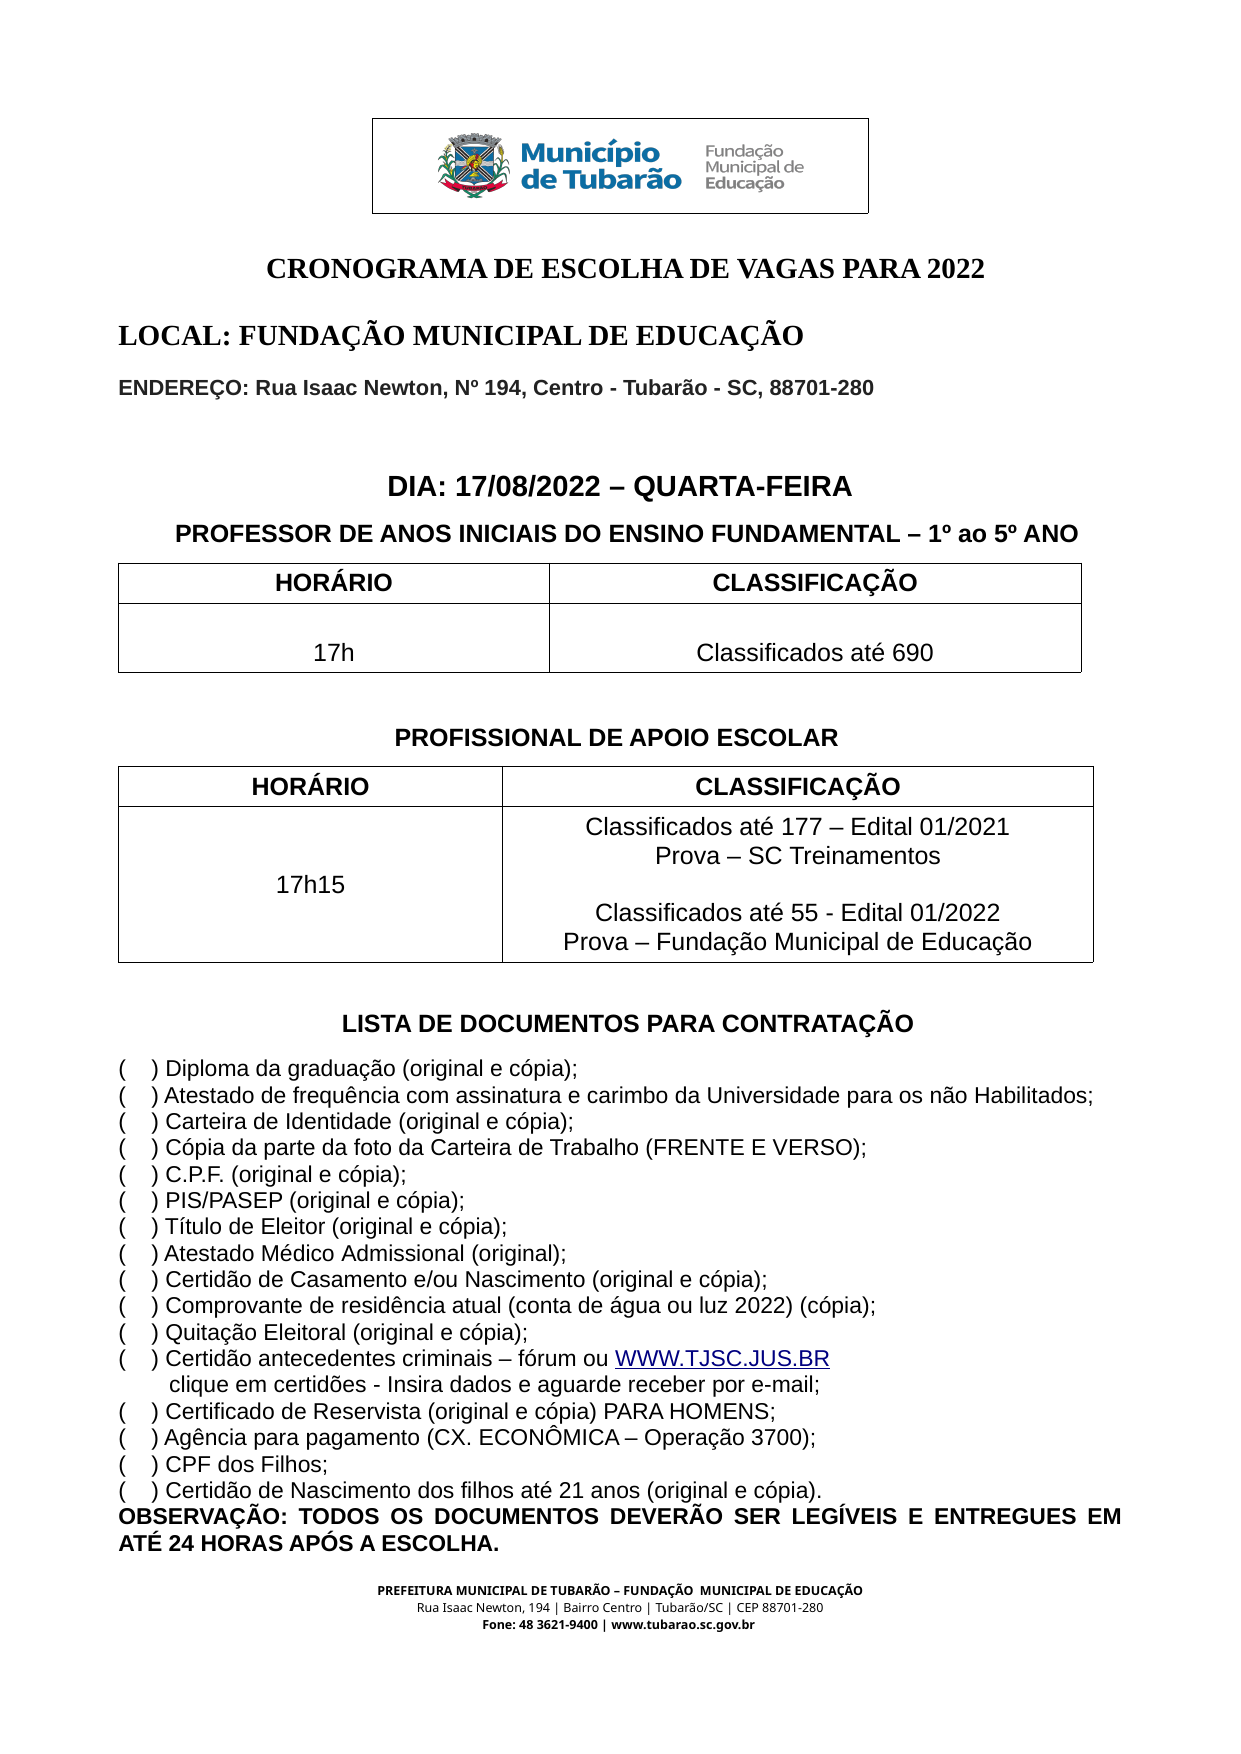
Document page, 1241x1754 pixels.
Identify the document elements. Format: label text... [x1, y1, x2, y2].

table_cell 17h15 [119, 807, 502, 962]
table_header CLASSIFICAÇÃO [503, 767, 1093, 806]
table_header HORÁRIO [119, 767, 502, 806]
table_cell Classificados até 690 [550, 604, 1081, 672]
table_cell Classificados até 177 – Edital 01/2021 Prova – SC Treinamentos Classificados até 55 - Edital 01/2022 Prova – Fundação Municipal de Educação [503, 807, 1093, 962]
text ( ) PIS/PASEP (original e cópia); [118, 1187, 1122, 1213]
table_header HORÁRIO [119, 564, 549, 603]
text ( ) C.P.F. (original e cópia); [118, 1161, 1122, 1187]
text ( ) Certidão de Nascimento dos filhos até 21 anos (original e cópia). [118, 1477, 1122, 1503]
text PROFISSIONAL DE APOIO ESCOLAR [118, 723, 1122, 751]
text Fone: 48 3621-9400 | www.tubarao.sc.gov.br [118, 1616, 1122, 1633]
text ( ) Atestado Médico Admissional (original); [118, 1240, 1122, 1266]
list DIA: 17/08/2022 – QUARTA-FEIRA [118, 469, 1122, 503]
table_cell 17h [119, 604, 549, 672]
list ENDEREÇO: Rua Isaac Newton, Nº 194, Centro - Tubarão - SC, 88701-280 [118, 368, 1122, 402]
text Rua Isaac Newton, 194 | Bairro Centro | Tubarão/SC | CEP 88701-280 [118, 1599, 1122, 1616]
text ( ) Agência para pagamento (CX. ECONÔMICA – Operação 3700); [118, 1424, 1122, 1451]
text LISTA DE DOCUMENTOS PARA CONTRATAÇÃO [118, 1005, 1122, 1038]
text ( ) Comprovante de residência atual (conta de água ou luz 2022) (cópia); [118, 1292, 1122, 1319]
text CRONOGRAMA DE ESCOLHA DE VAGAS PARA 2022 [118, 251, 1122, 284]
text OBSERVAÇÃO: TODOS OS DOCUMENTOS DEVERÃO SER LEGÍVEIS E ENTREGUES EM ATÉ 24 HORAS APÓS A ESCOLHA. [118, 1503, 1122, 1556]
text PREFEITURA MUNICIPAL DE TUBARÃO – FUNDAÇÃO MUNICIPAL DE EDUCAÇÃO [118, 1582, 1122, 1599]
text ( ) Quitação Eleitoral (original e cópia); [118, 1319, 1122, 1345]
text clique em certidões - Insira dados e aguarde receber por e-mail; [118, 1371, 1122, 1398]
text ( ) Título de Eleitor (original e cópia); [118, 1213, 1122, 1240]
text ( ) Cópia da parte da foto da Carteira de Trabalho (FRENTE E VERSO); [118, 1134, 1122, 1161]
table_header CLASSIFICAÇÃO [550, 564, 1081, 603]
text ( ) Diploma da graduação (original e cópia); [118, 1055, 1122, 1082]
text ( ) Certificado de Reservista (original e cópia) PARA HOMENS; [118, 1398, 1122, 1424]
text ( ) Atestado de frequência com assinatura e carimbo da Universidade para os não Habilitados; [118, 1082, 1122, 1108]
text PROFESSOR DE ANOS INICIAIS DO ENSINO FUNDAMENTAL – 1º ao 5º ANO [118, 519, 1122, 548]
text ( ) Certidão de Casamento e/ou Nascimento (original e cópia); [118, 1266, 1122, 1292]
list LOCAL: FUNDAÇÃO MUNICIPAL DE EDUCAÇÃO [118, 318, 1122, 352]
text ( ) CPF dos Filhos; [118, 1451, 1122, 1477]
text ( ) Certidão antecedentes criminais – fórum ou WWW.TJSC.JUS.BR [118, 1345, 1122, 1371]
text ( ) Carteira de Identidade (original e cópia); [118, 1108, 1122, 1134]
picture [373, 119, 868, 213]
